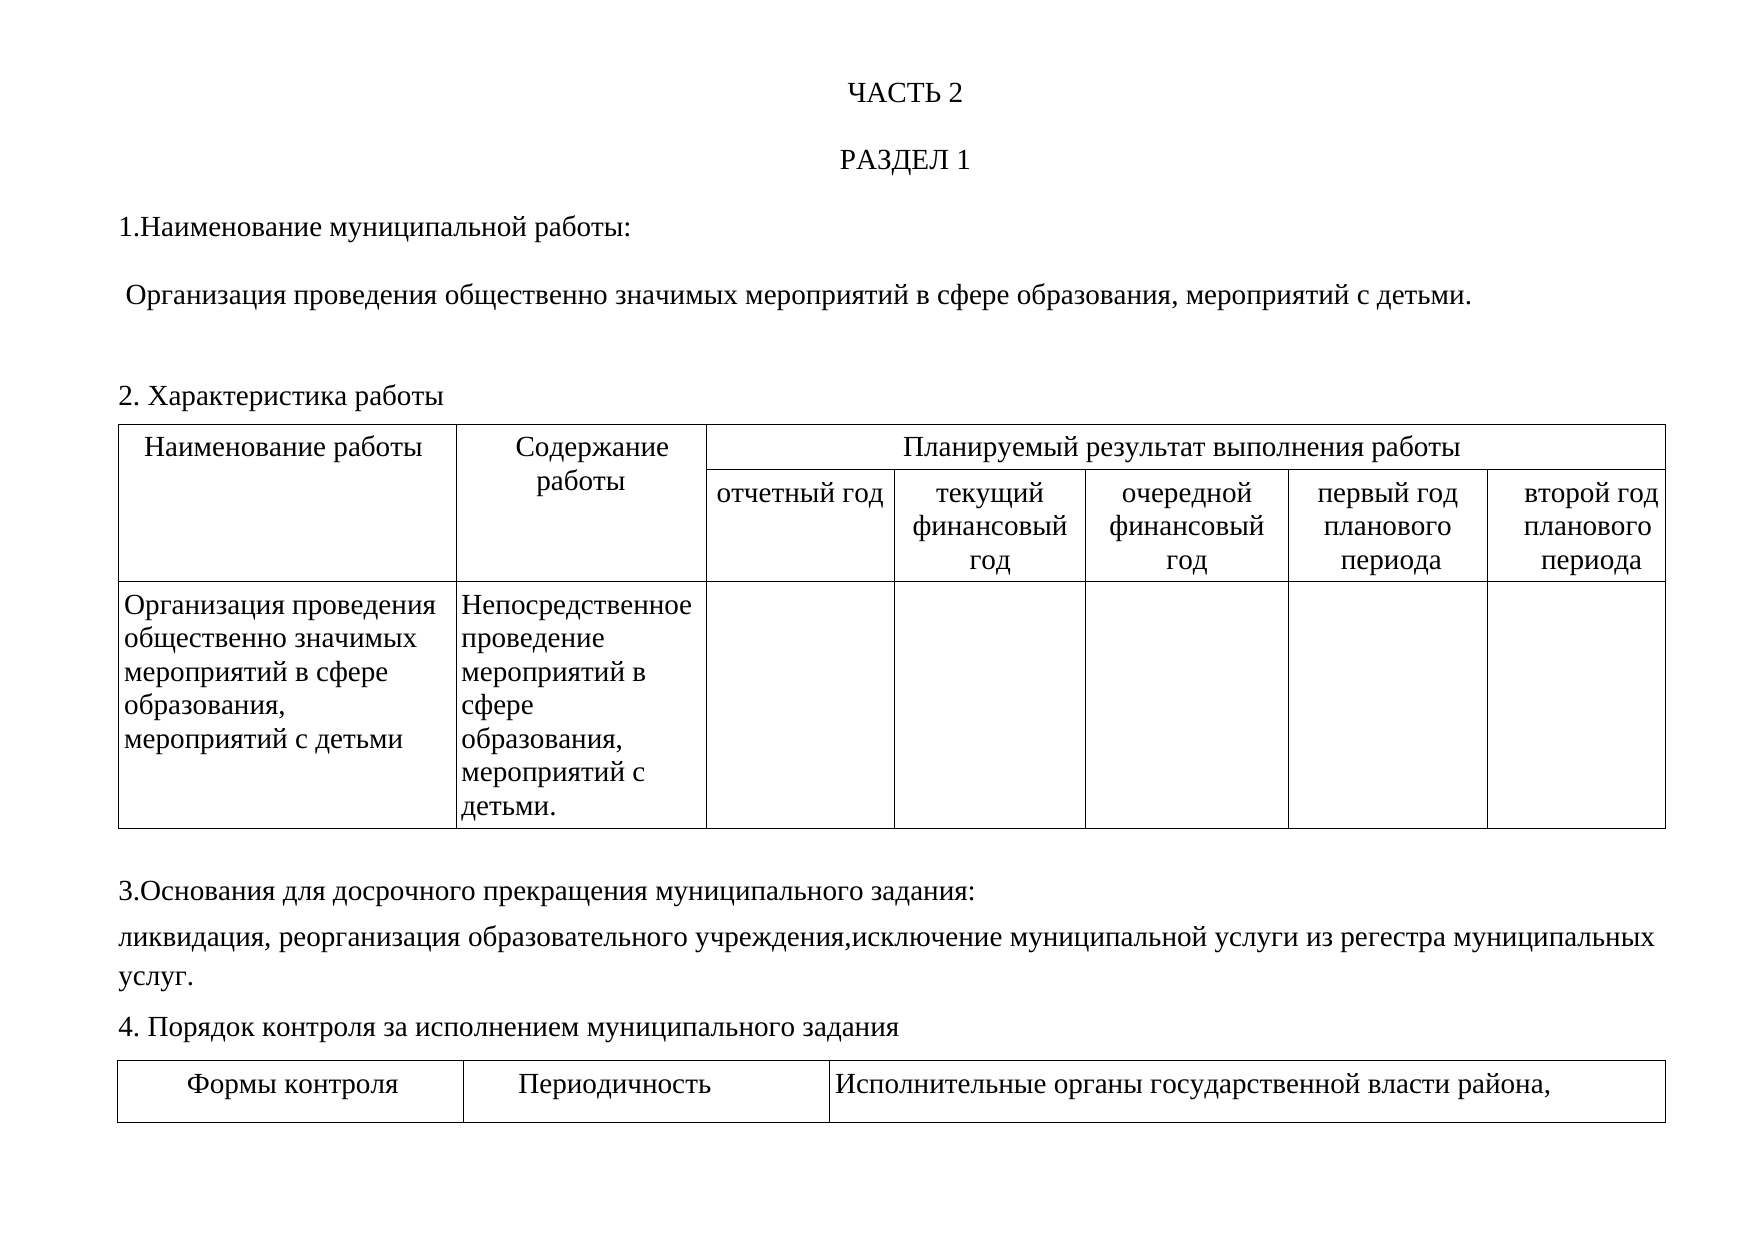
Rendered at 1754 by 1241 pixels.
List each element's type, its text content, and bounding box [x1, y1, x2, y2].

table_cell [895, 582, 1085, 827]
table_header Периодичность [464, 1061, 829, 1122]
text 3.Основания для досрочного прекращения муниципального задания: [118, 873, 1665, 907]
table_header Наименование работы [119, 425, 456, 581]
table_cell первый год планового периода [1289, 470, 1487, 581]
text 2. Характеристика работы [118, 378, 1665, 411]
table_header Содержание работы [457, 425, 706, 581]
table_header Исполнительные органы государственной власти района, [830, 1061, 1665, 1122]
text Организация проведения общественно значимых мероприятий в сфере образования, мероприятий с детьми. [118, 277, 1665, 310]
table_cell [1289, 582, 1487, 827]
table_cell очередной финансовый год [1086, 470, 1288, 581]
table_cell [1086, 582, 1288, 827]
table_cell Непосредственное проведение мероприятий в сфере образования, мероприятий с детьми. [457, 582, 706, 827]
table_cell [1488, 582, 1665, 827]
table_header Формы контроля [118, 1061, 463, 1122]
table_cell отчетный год [707, 470, 894, 581]
text 4. Порядок контроля за исполнением муниципального задания [118, 1009, 1665, 1043]
table_cell второй год планового периода [1488, 470, 1665, 581]
table_header Планируемый результат выполнения работы [707, 425, 1665, 469]
table_cell [707, 582, 894, 827]
text ЧАСТЬ 2 [145, 75, 1665, 108]
text 1.Наименование муниципальной работы: [118, 209, 1665, 243]
table_cell Организация проведения общественно значимых мероприятий в сфере образования, мероприятий с детьми [119, 582, 456, 827]
table_cell текущий финансовый год [895, 470, 1085, 581]
text РАЗДЕЛ 1 [145, 142, 1665, 176]
text ликвидация, реорганизация образовательного учреждения,исключение муниципальной услуги из регестра муниципальных услуг. [118, 919, 1665, 992]
